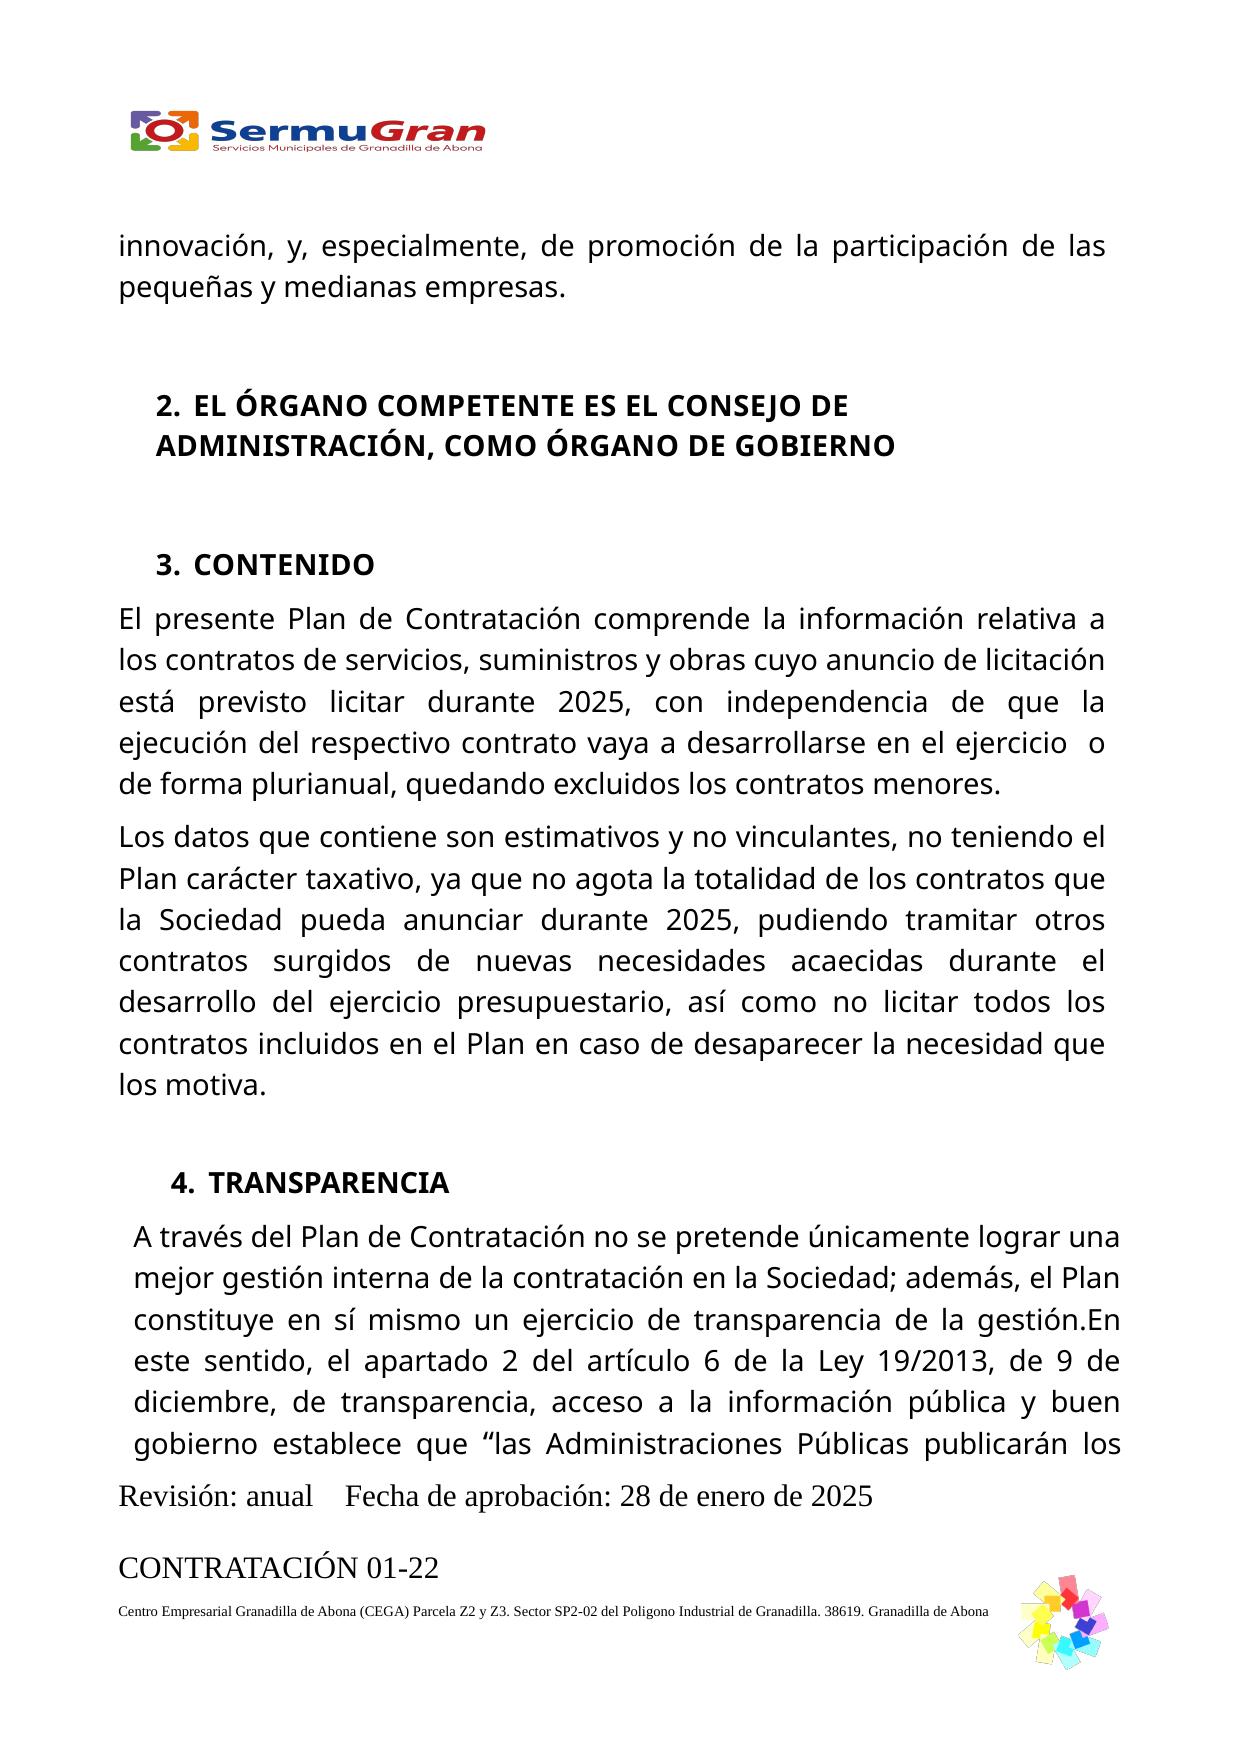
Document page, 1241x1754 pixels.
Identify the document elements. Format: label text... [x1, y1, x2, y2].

list El órgano comPetente es el Consejo de Administración, como órgano de gobierno [156, 386, 1122, 465]
picture [114, 93, 502, 169]
picture [1018, 1575, 1109, 1670]
list CONTENIDO [156, 544, 1122, 584]
text El presente Plan de Contratación comprende la información relativa a los contratos de servicios, suministros y obras cuyo anuncio de licitación está previsto licitar durante 2025, con independencia de que la ejecución del respectivo contrato vaya a desarrollarse en el ejercicio o de forma plurianual, quedando excluidos los contratos menores. [118, 597, 1107, 803]
list TRANSPARENCIA [171, 1163, 1122, 1202]
text A través del Plan de Contratación no se pretende únicamente lograr una mejor gestión interna de la contratación en la Sociedad; además, el Plan constituye en sí mismo un ejercicio de transparencia de la gestión.En este sentido, el apartado 2 del artículo 6 de la Ley 19/2013, de 9 de diciembre, de transparencia, acceso a la información pública y buen gobierno establece que “las Administraciones Públicas publicarán los [133, 1215, 1122, 1464]
text Los datos que contiene son estimativos y no vinculantes, no teniendo el Plan carácter taxativo, ya que no agota la totalidad de los contratos que la Sociedad pueda anunciar durante 2025, pudiendo tramitar otros contratos surgidos de nuevas necesidades acaecidas durante el desarrollo del ejercicio presupuestario, así como no licitar todos los contratos incluidos en el Plan en caso de desaparecer la necesidad que los motiva. [118, 815, 1107, 1104]
text innovación, y, especialmente, de promoción de la participación de las pequeñas y medianas empresas. [118, 224, 1107, 306]
